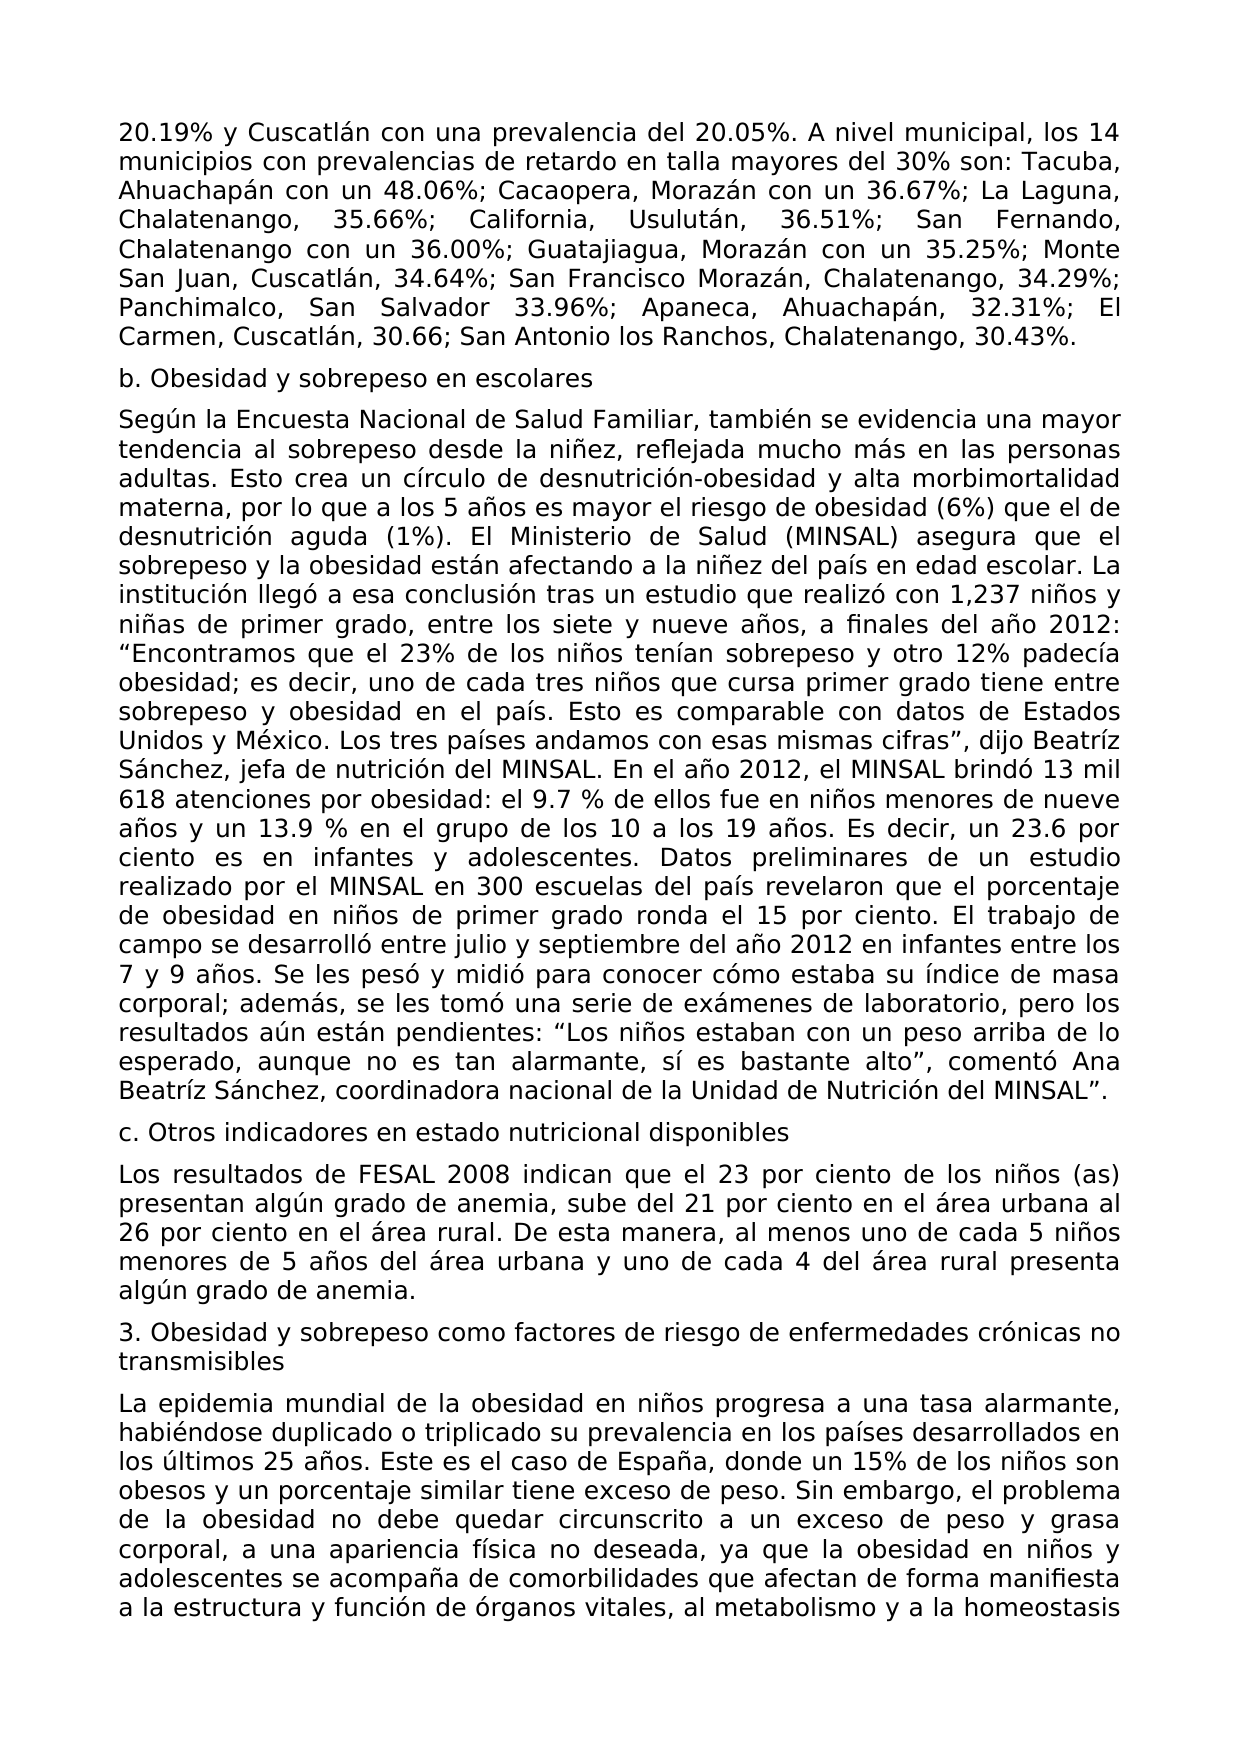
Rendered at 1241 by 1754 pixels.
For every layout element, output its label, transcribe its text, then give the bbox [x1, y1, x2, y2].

text La epidemia mundial de la obesidad en niños progresa a una tasa alarmante, habiéndose duplicado o triplicado su prevalencia en los países desarrollados en los últimos 25 años. Este es el caso de España, donde un 15% de los niños son obesos y un porcentaje similar tiene exceso de peso. Sin embargo, el problema de la obesidad no debe quedar circunscrito a un exceso de peso y grasa corporal, a una apariencia física no deseada, ya que la obesidad en niños y adolescentes se acompaña de comorbilidades que afectan de forma manifiesta a la estructura y función de órganos vitales, al metabolismo y a la homeostasis [118, 1389, 1122, 1622]
text Los resultados de FESAL 2008 indican que el 23 por ciento de los niños (as) presentan algún grado de anemia, sube del 21 por ciento en el área urbana al 26 por ciento en el área rural. De esta manera, al menos uno de cada 5 niños menores de 5 años del área urbana y uno de cada 4 del área rural presenta algún grado de anemia. [118, 1160, 1122, 1306]
text Según la Encuesta Nacional de Salud Familiar, también se evidencia una mayor tendencia al sobrepeso desde la niñez, reflejada mucho más en las personas adultas. Esto crea un círculo de desnutrición-obesidad y alta morbimortalidad materna, por lo que a los 5 años es mayor el riesgo de obesidad (6%) que el de desnutrición aguda (1%). El Ministerio de Salud (MINSAL) asegura que el sobrepeso y la obesidad están afectando a la niñez del país en edad escolar. La institución llegó a esa conclusión tras un estudio que realizó con 1,237 niños y niñas de primer grado, entre los siete y nueve años, a finales del año 2012: “Encontramos que el 23% de los niños tenían sobrepeso y otro 12% padecía obesidad; es decir, uno de cada tres niños que cursa primer grado tiene entre sobrepeso y obesidad en el país. Esto es comparable con datos de Estados Unidos y México. Los tres países andamos con esas mismas cifras”, dijo Beatríz Sánchez, jefa de nutrición del MINSAL. En el año 2012, el MINSAL brindó 13 mil 618 atenciones por obesidad: el 9.7 % de ellos fue en niños menores de nueve años y un 13.9 % en el grupo de los 10 a los 19 años. Es decir, un 23.6 por ciento es en infantes y adolescentes. Datos preliminares de un estudio realizado por el MINSAL en 300 escuelas del país revelaron que el porcentaje de obesidad en niños de primer grado ronda el 15 por ciento. El trabajo de campo se desarrolló entre julio y septiembre del año 2012 en infantes entre los 7 y 9 años. Se les pesó y midió para conocer cómo estaba su índice de masa corporal; además, se les tomó una serie de exámenes de laboratorio, pero los resultados aún están pendientes: “Los niños estaban con un peso arriba de lo esperado, aunque no es tan alarmante, sí es bastante alto”, comentó Ana Beatríz Sánchez, coordinadora nacional de la Unidad de Nutrición del MINSAL”. [118, 406, 1122, 1106]
text c. Otros indicadores en estado nutricional disponibles [118, 1118, 1122, 1147]
text b. Obesidad y sobrepeso en escolares [118, 364, 1122, 393]
text 3. Obesidad y sobrepeso como factores de riesgo de enfermedades crónicas no transmisibles [118, 1318, 1122, 1376]
text 20.19% y Cuscatlán con una prevalencia del 20.05%. A nivel municipal, los 14 municipios con prevalencias de retardo en talla mayores del 30% son: Tacuba, Ahuachapán con un 48.06%; Cacaopera, Morazán con un 36.67%; La Laguna, Chalatenango, 35.66%; California, Usulután, 36.51%; San Fernando, Chalatenango con un 36.00%; Guatajiagua, Morazán con un 35.25%; Monte San Juan, Cuscatlán, 34.64%; San Francisco Morazán, Chalatenango, 34.29%; Panchimalco, San Salvador 33.96%; Apaneca, Ahuachapán, 32.31%; El Carmen, Cuscatlán, 30.66; San Antonio los Ranchos, Chalatenango, 30.43%. [118, 118, 1122, 351]
